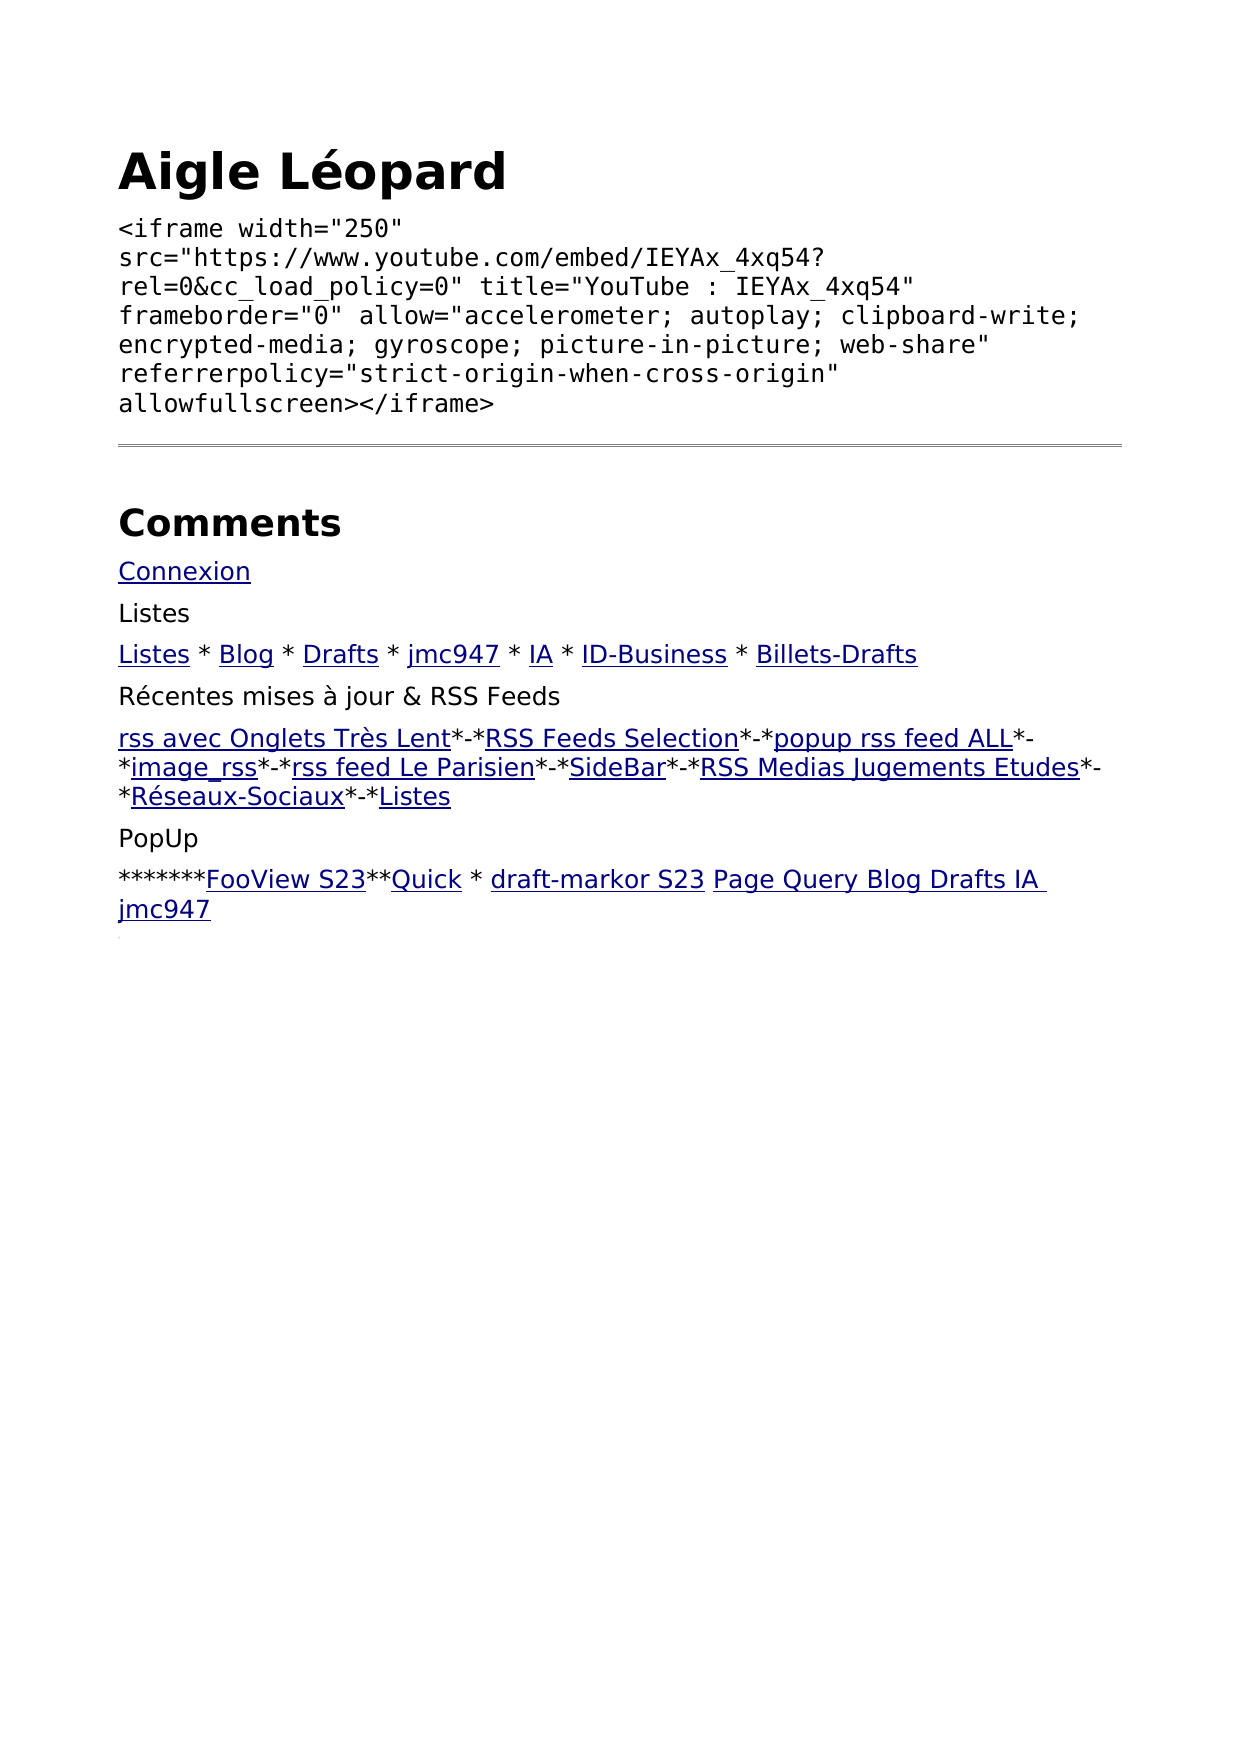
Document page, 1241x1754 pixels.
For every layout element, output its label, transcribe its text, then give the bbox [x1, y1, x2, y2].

text Connexion [118, 557, 1122, 586]
text <iframe width="250" src="https://www.youtube.com/embed/IEYAx_4xq54?rel=0&cc_load_policy=0" title="YouTube : IEYAx_4xq54" frameborder="0" allow="accelerometer; autoplay; clipboard-write; encrypted-media; gyroscope; picture-in-picture; web-share" referrerpolicy="strict-origin-when-cross-origin" allowfullscreen></iframe> [118, 214, 1122, 418]
text *******FooView S23**Quick * draft-markor S23 Page Query Blog Drafts IA jmc947 [118, 866, 1122, 924]
text PopUp [118, 824, 1122, 853]
subtitle Aigle Léopard [118, 143, 1122, 201]
text Récentes mises à jour & RSS Feeds [118, 682, 1122, 711]
subtitle Comments [118, 501, 1122, 545]
text Listes * Blog * Drafts * jmc947 * IA * ID-Business * Billets-Drafts [118, 641, 1122, 670]
text rss avec Onglets Très Lent*-*RSS Feeds Selection*-*popup rss feed ALL*-*image_rss*-*rss feed Le Parisien*-*SideBar*-*RSS Medias Jugements Etudes*-*Réseaux-Sociaux*-*Listes [118, 724, 1122, 811]
text Listes [118, 599, 1122, 628]
